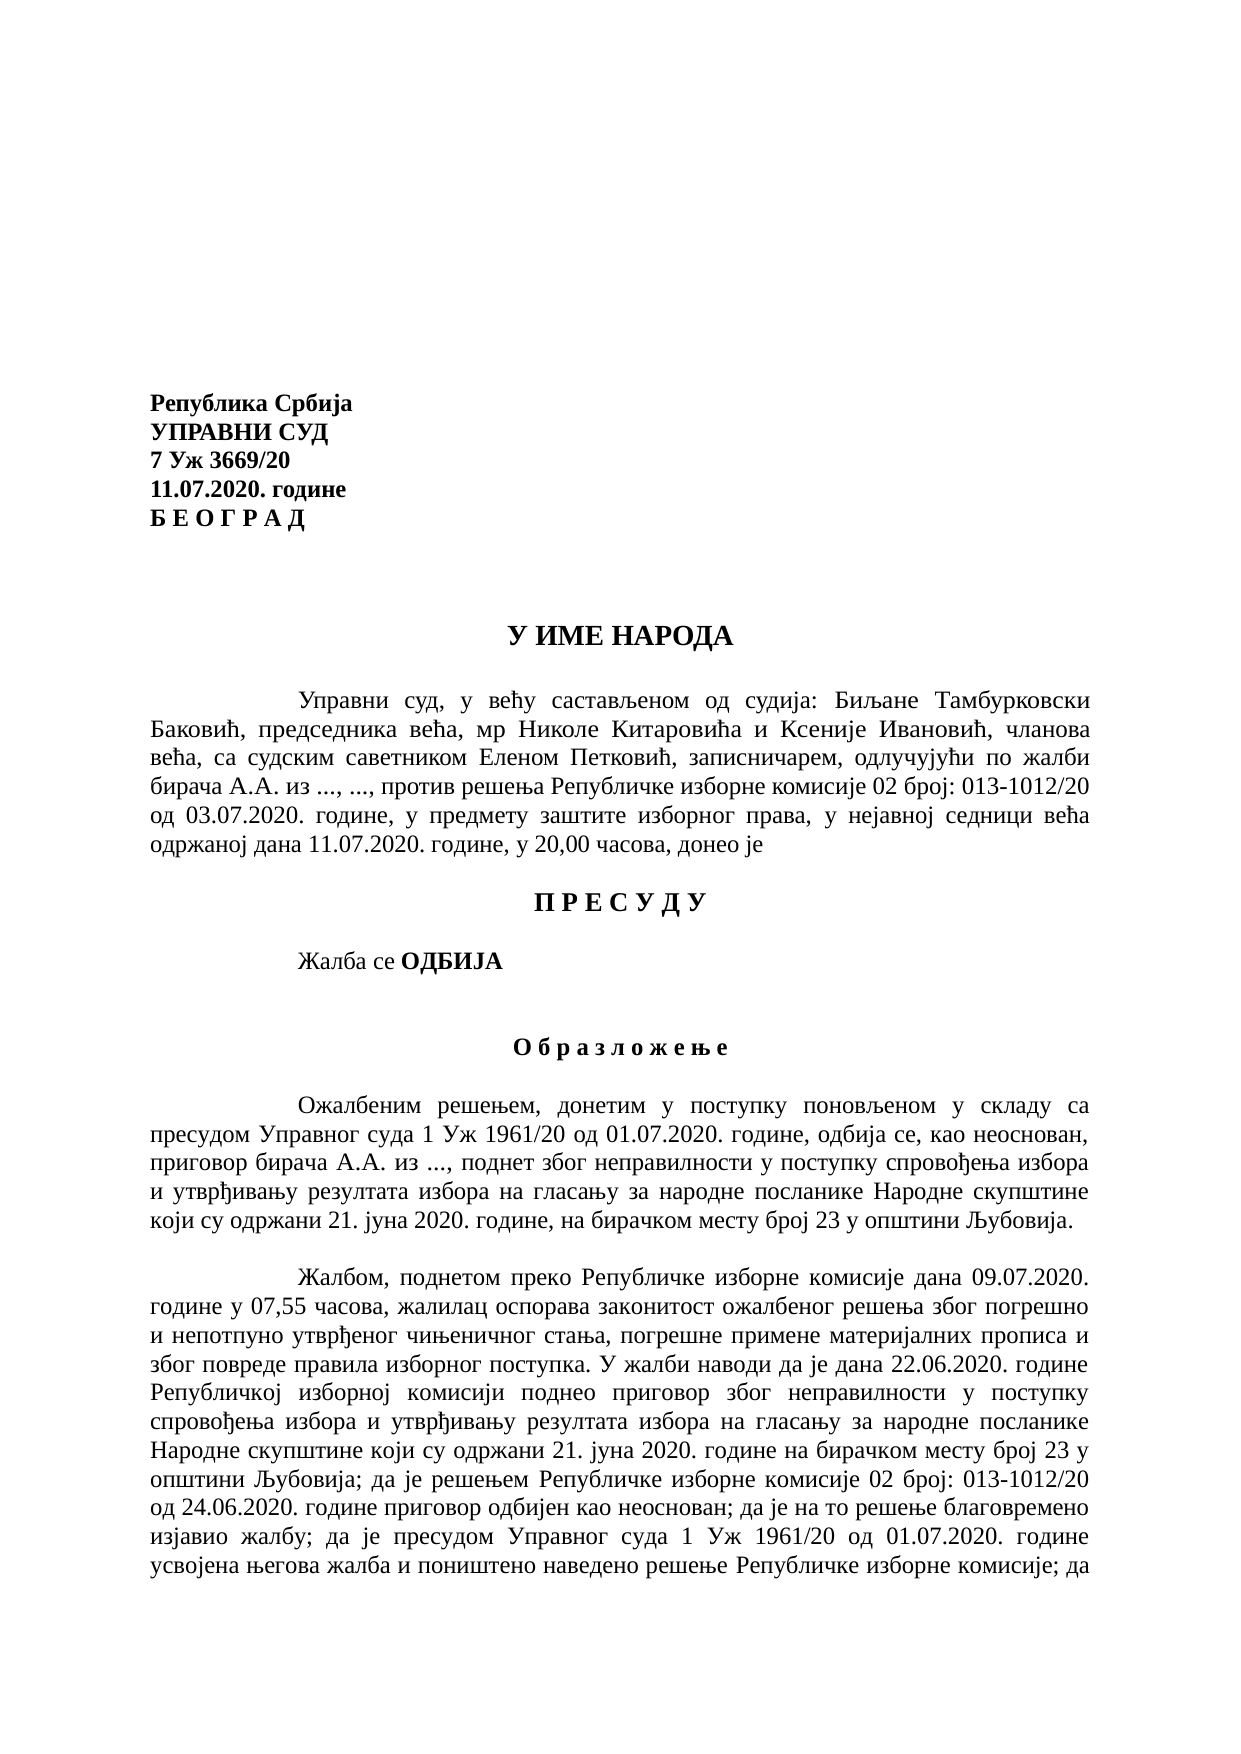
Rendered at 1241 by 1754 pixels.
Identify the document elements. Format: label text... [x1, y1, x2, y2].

text У ИМЕ НАРОДА [150, 618, 1090, 651]
text 7 Уж 3669/20 [150, 445, 1090, 474]
text Б Е О Г Р А Д [150, 503, 1090, 532]
text Ожалбеним решењем, донетим у поступку поновљеном у складу са пресудом Управног суда 1 Уж 1961/20 од 01.07.2020. године, одбија се, као неоснован, приговор бирача А.А. из ..., поднет због неправилности у поступку спровођења избора и утврђивању резултата избора на гласању за народне посланике Народне скупштине који су одржани 21. јуна 2020. године, на бирачком месту број 23 у општини Љубовија. [150, 1090, 1090, 1234]
text Управни суд, у већу састављеном од судија: Биљане Тамбурковски Баковић, председника већа, мр Николе Китаровића и Ксеније Ивановић, чланова већа, са судским саветником Еленом Петковић, записничарем, одлучујући по жалби бирача А.А. из ..., ..., против решења Републичке изборне комисије 02 број: 013-1012/20 од 03.07.2020. године, у предмету заштите изборног права, у нејавној седници већа одржаној дана 11.07.2020. године, у 20,00 часова, донео је [150, 685, 1090, 857]
text Жалбом, поднетом преко Републичке изборне комисије дана 09.07.2020. године у 07,55 часова, жалилац оспорава законитост ожалбеног решења због погрешно и непотпуно утврђеног чињеничног стања, погрешне примене материјалних прописа и због повреде правила изборног поступка. У жалби наводи да је дана 22.06.2020. године Републичкој изборној комисији поднео приговор због неправилности у поступку спровођења избора и утврђивању резултата избора на гласању за народне посланике Народне скупштине који су одржани 21. јуна 2020. године на бирачком месту број 23 у општини Љубовија; да је решењем Републичке изборне комисије 02 број: 013-1012/20 од 24.06.2020. године приговор одбијен као неоснован; да је на то решење благовремено изјавио жалбу; да је пресудом Управног суда 1 Уж 1961/20 од 01.07.2020. године усвојена његова жалба и поништено наведено решење Републичке изборне комисије; да [150, 1262, 1090, 1579]
text 11.07.2020. године [150, 474, 1090, 503]
text О б р а з л о ж е њ е [150, 1032, 1090, 1061]
text П Р Е С У Д У [150, 886, 1090, 917]
text УПРАВНИ СУД [150, 417, 1090, 445]
text Жалба се ОДБИЈА [150, 946, 1090, 975]
text Република Србија [150, 388, 1090, 417]
